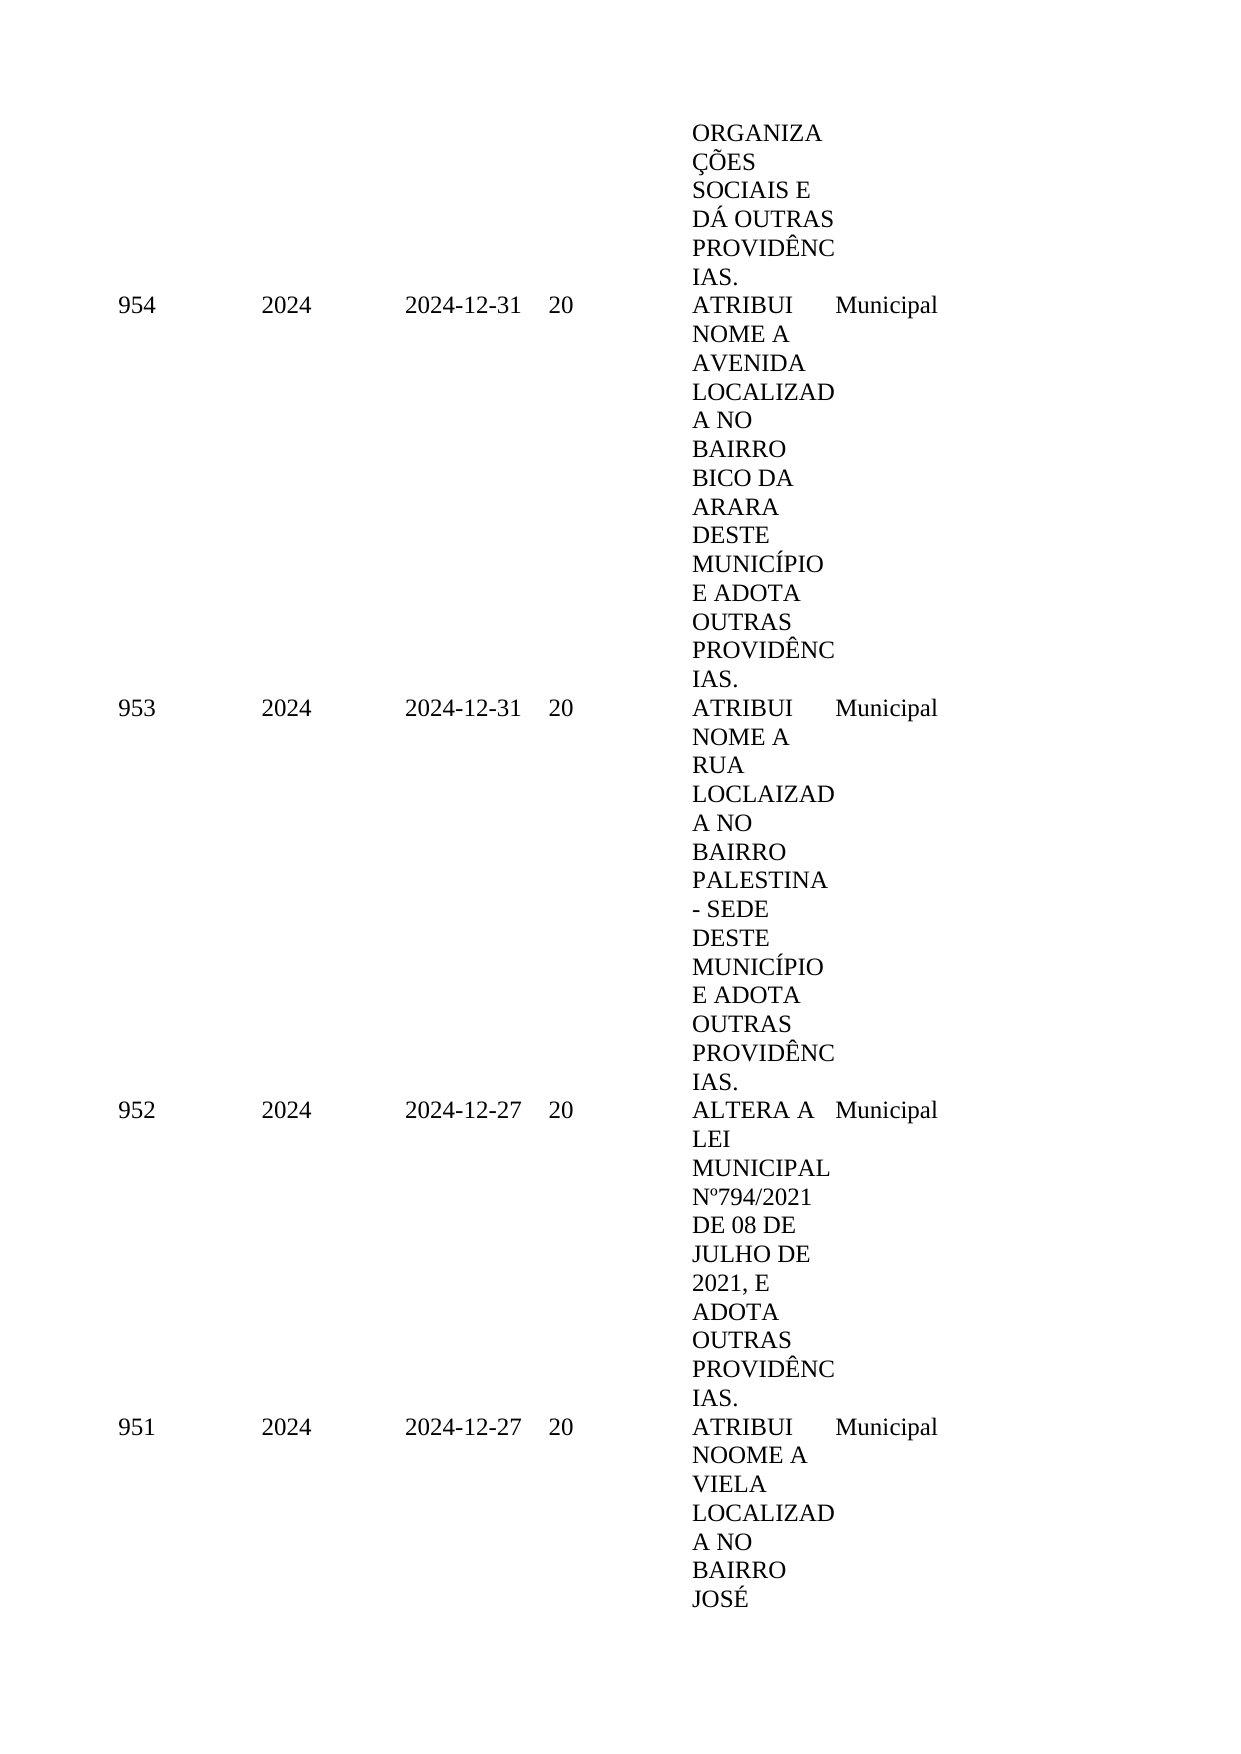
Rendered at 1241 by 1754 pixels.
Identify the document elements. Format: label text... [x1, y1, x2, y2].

table_cell ORGANIZAÇÕES SOCIAIS E DÁ OUTRAS PROVIDÊNCIAS. [692, 118, 835, 291]
table_cell 951 [118, 1412, 261, 1613]
table_cell [405, 118, 548, 291]
table_cell 2024-12-27 [405, 1096, 548, 1412]
table_cell Municipal [835, 291, 979, 693]
table_cell ALTERA A LEI MUNICIPAL Nº794/2021 DE 08 DE JULHO DE 2021, E ADOTA OUTRAS PROVIDÊNCIAS. [692, 1096, 835, 1412]
table_cell ATRIBUI NOOME A VIELA LOCALIZADA NO BAIRRO JOSÉ [692, 1412, 835, 1613]
table_cell [979, 1096, 1122, 1412]
table_cell [979, 1412, 1122, 1613]
table_cell 20 [548, 1096, 692, 1412]
table_cell ATRIBUI NOME A RUA LOCLAIZADA NO BAIRRO PALESTINA - SEDE DESTE MUNICÍPIO E ADOTA OUTRAS PROVIDÊNCIAS. [692, 693, 835, 1096]
table_cell [835, 118, 979, 291]
table_cell 20 [548, 1412, 692, 1613]
table_cell Municipal [835, 1096, 979, 1412]
table_cell 953 [118, 693, 261, 1096]
table_cell 2024 [261, 693, 405, 1096]
table_cell Municipal [835, 693, 979, 1096]
table_cell 20 [548, 291, 692, 693]
table_cell [979, 118, 1122, 291]
table_cell [979, 291, 1122, 693]
table_cell [548, 118, 692, 291]
table_cell 2024 [261, 291, 405, 693]
table_cell 2024-12-31 [405, 693, 548, 1096]
table_cell [118, 118, 261, 291]
table_cell 2024 [261, 1412, 405, 1613]
table_cell 952 [118, 1096, 261, 1412]
table_cell ATRIBUI NOME A AVENIDA LOCALIZADA NO BAIRRO BICO DA ARARA DESTE MUNICÍPIO E ADOTA OUTRAS PROVIDÊNCIAS. [692, 291, 835, 693]
table_cell 2024-12-31 [405, 291, 548, 693]
table_cell 2024-12-27 [405, 1412, 548, 1613]
table_cell 2024 [261, 1096, 405, 1412]
table_cell Municipal [835, 1412, 979, 1613]
table_cell 20 [548, 693, 692, 1096]
table_cell [261, 118, 405, 291]
table_cell [979, 693, 1122, 1096]
table_cell 954 [118, 291, 261, 693]
